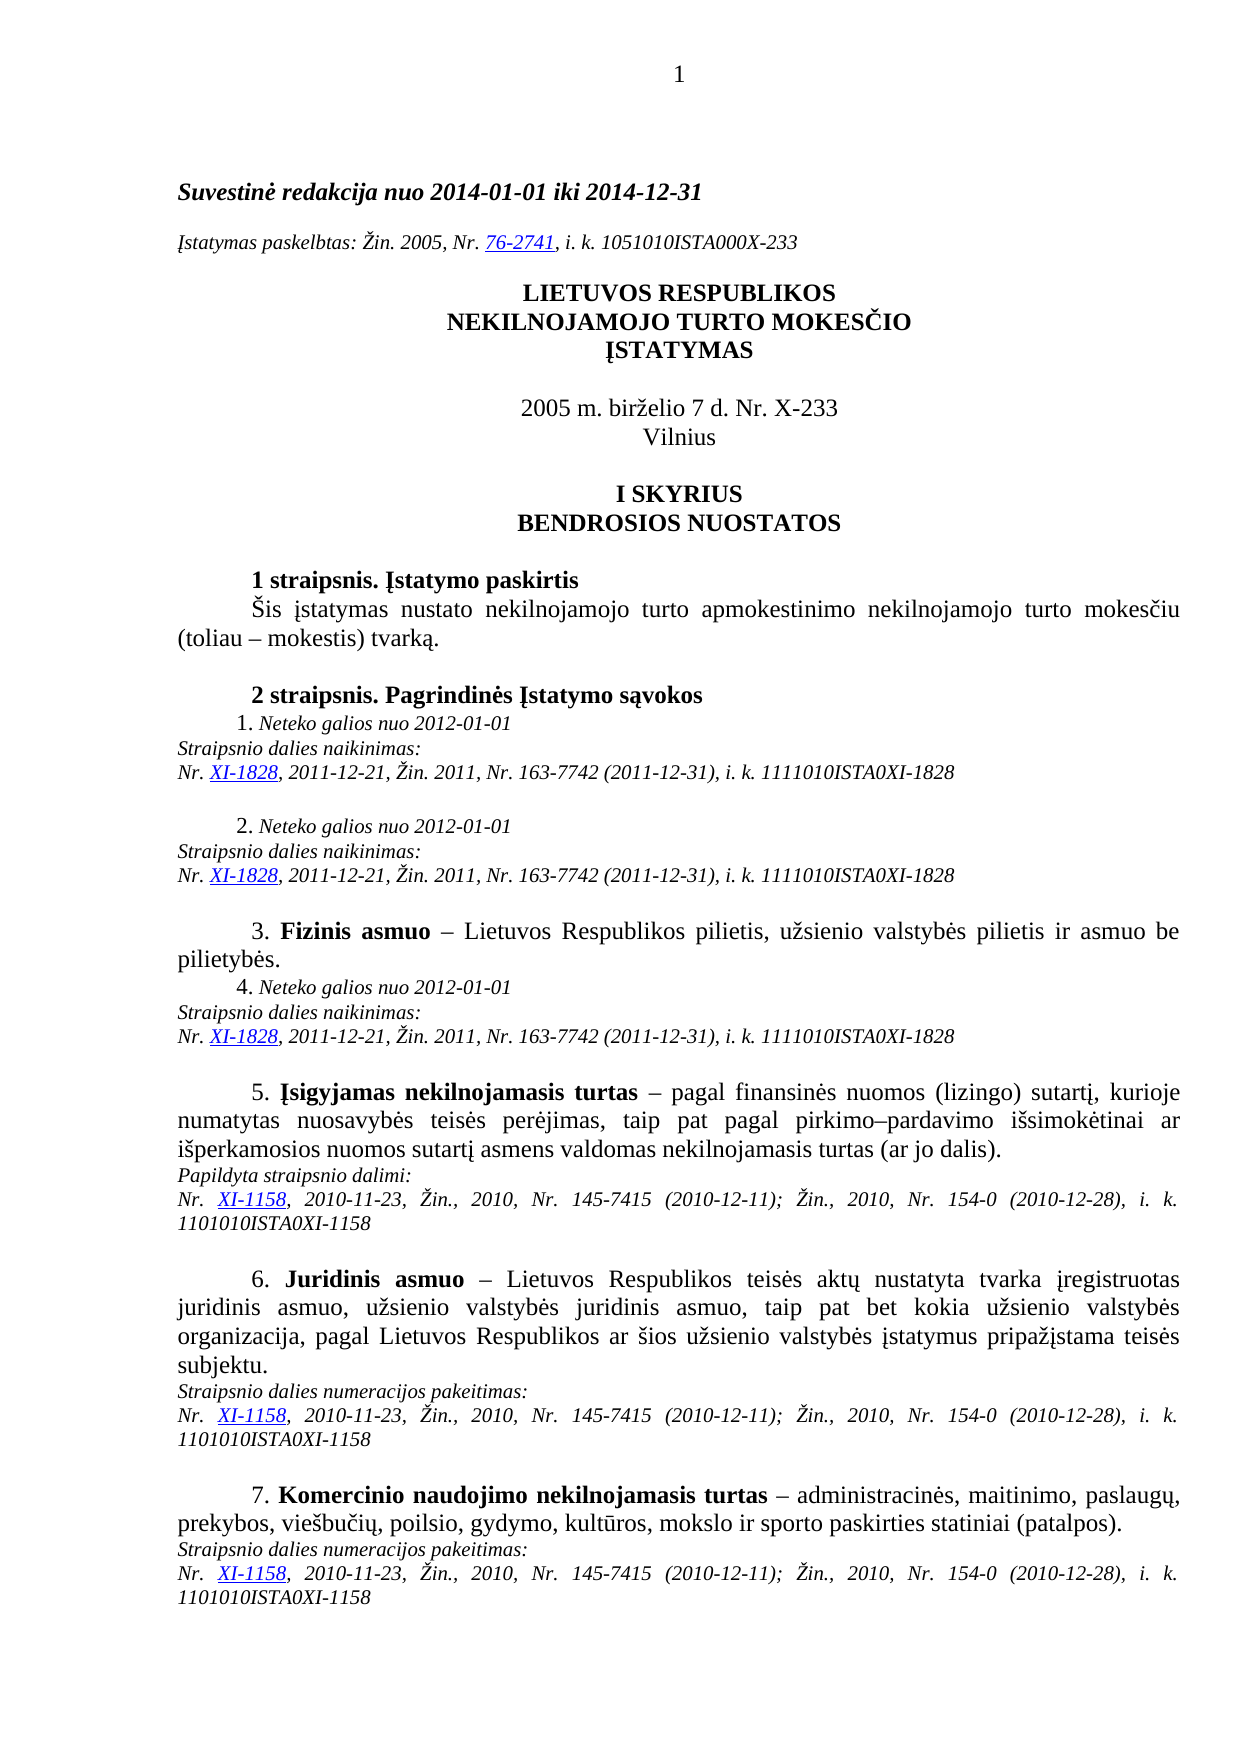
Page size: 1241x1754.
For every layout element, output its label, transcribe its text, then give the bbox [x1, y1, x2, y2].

text 1. Neteko galios nuo 2012-01-01 [177, 709, 1181, 736]
text 4. Neteko galios nuo 2012-01-01 [177, 973, 1181, 1000]
text Nr. XI-1158, 2010-11-23, Žin., 2010, Nr. 145-7415 (2010-12-11); Žin., 2010, Nr. 154-0 (2010-12-28), i. k. 1101010ISTA0XI-1158 [177, 1187, 1181, 1235]
text Nr. XI-1158, 2010-11-23, Žin., 2010, Nr. 145-7415 (2010-12-11); Žin., 2010, Nr. 154-0 (2010-12-28), i. k. 1101010ISTA0XI-1158 [177, 1403, 1181, 1451]
text 7. Komercinio naudojimo nekilnojamasis turtas – administracinės, maitinimo, paslaugų, prekybos, viešbučių, poilsio, gydymo, kultūros, mokslo ir sporto paskirties statiniai (patalpos). [177, 1480, 1181, 1537]
text 2005 m. birželio 7 d. Nr. X-233 [177, 393, 1181, 422]
text Nr. XI-1828, 2011-12-21, Žin. 2011, Nr. 163-7742 (2011-12-31), i. k. 1111010ISTA0XI-1828 [177, 1024, 1181, 1048]
text 6. Juridinis asmuo – Lietuvos Respublikos teisės aktų nustatyta tvarka įregistruotas juridinis asmuo, užsienio valstybės juridinis asmuo, taip pat bet kokia užsienio valstybės organizacija, pagal Lietuvos Respublikos ar šios užsienio valstybės įstatymus pripažįstama teisės subjektu. [177, 1264, 1181, 1379]
text Suvestinė redakcija nuo 2014-01-01 iki 2014-12-31 [177, 177, 1181, 206]
text Šis įstatymas nustato nekilnojamojo turto apmokestinimo nekilnojamojo turto mokesčiu (toliau – mokestis) tvarką. [177, 594, 1181, 652]
text 1 straipsnis. Įstatymo paskirtis [177, 566, 1181, 594]
text 2 straipsnis. Pagrindinės Įstatymo sąvokos [177, 681, 1181, 709]
text NEKILNOJAMOJO TURTO MOKESČIO [177, 307, 1181, 336]
text Nr. XI-1158, 2010-11-23, Žin., 2010, Nr. 145-7415 (2010-12-11); Žin., 2010, Nr. 154-0 (2010-12-28), i. k. 1101010ISTA0XI-1158 [177, 1561, 1181, 1609]
text ĮSTATYMAS [177, 336, 1181, 364]
text Nr. XI-1828, 2011-12-21, Žin. 2011, Nr. 163-7742 (2011-12-31), i. k. 1111010ISTA0XI-1828 [177, 760, 1181, 784]
text Vilnius [177, 422, 1181, 451]
text 5. Įsigyjamas nekilnojamasis turtas – pagal finansinės nuomos (lizingo) sutartį, kurioje numatytas nuosavybės teisės perėjimas, taip pat pagal pirkimo–pardavimo išsimokėtinai ar išperkamosios nuomos sutartį asmens valdomas nekilnojamasis turtas (ar jo dalis). [177, 1077, 1181, 1163]
text LIETUVOS RESPUBLIKOS [177, 278, 1181, 307]
text Straipsnio dalies naikinimas: [177, 839, 1181, 863]
text Straipsnio dalies numeracijos pakeitimas: [177, 1379, 1181, 1403]
subtitle I SKYRIUS [177, 479, 1181, 508]
text Straipsnio dalies naikinimas: [177, 1000, 1181, 1024]
text 3. Fizinis asmuo – Lietuvos Respublikos pilietis, užsienio valstybės pilietis ir asmuo be pilietybės. [177, 916, 1181, 973]
text 2. Neteko galios nuo 2012-01-01 [177, 813, 1181, 839]
text Papildyta straipsnio dalimi: [177, 1163, 1181, 1187]
text Nr. XI-1828, 2011-12-21, Žin. 2011, Nr. 163-7742 (2011-12-31), i. k. 1111010ISTA0XI-1828 [177, 863, 1181, 887]
text Straipsnio dalies naikinimas: [177, 736, 1181, 760]
text Įstatymas paskelbtas: Žin. 2005, Nr. 76-2741, i. k. 1051010ISTA000X-233 [177, 230, 1181, 254]
subtitle BENDROSIOS NUOSTATOS [177, 508, 1181, 537]
text Straipsnio dalies numeracijos pakeitimas: [177, 1537, 1181, 1561]
